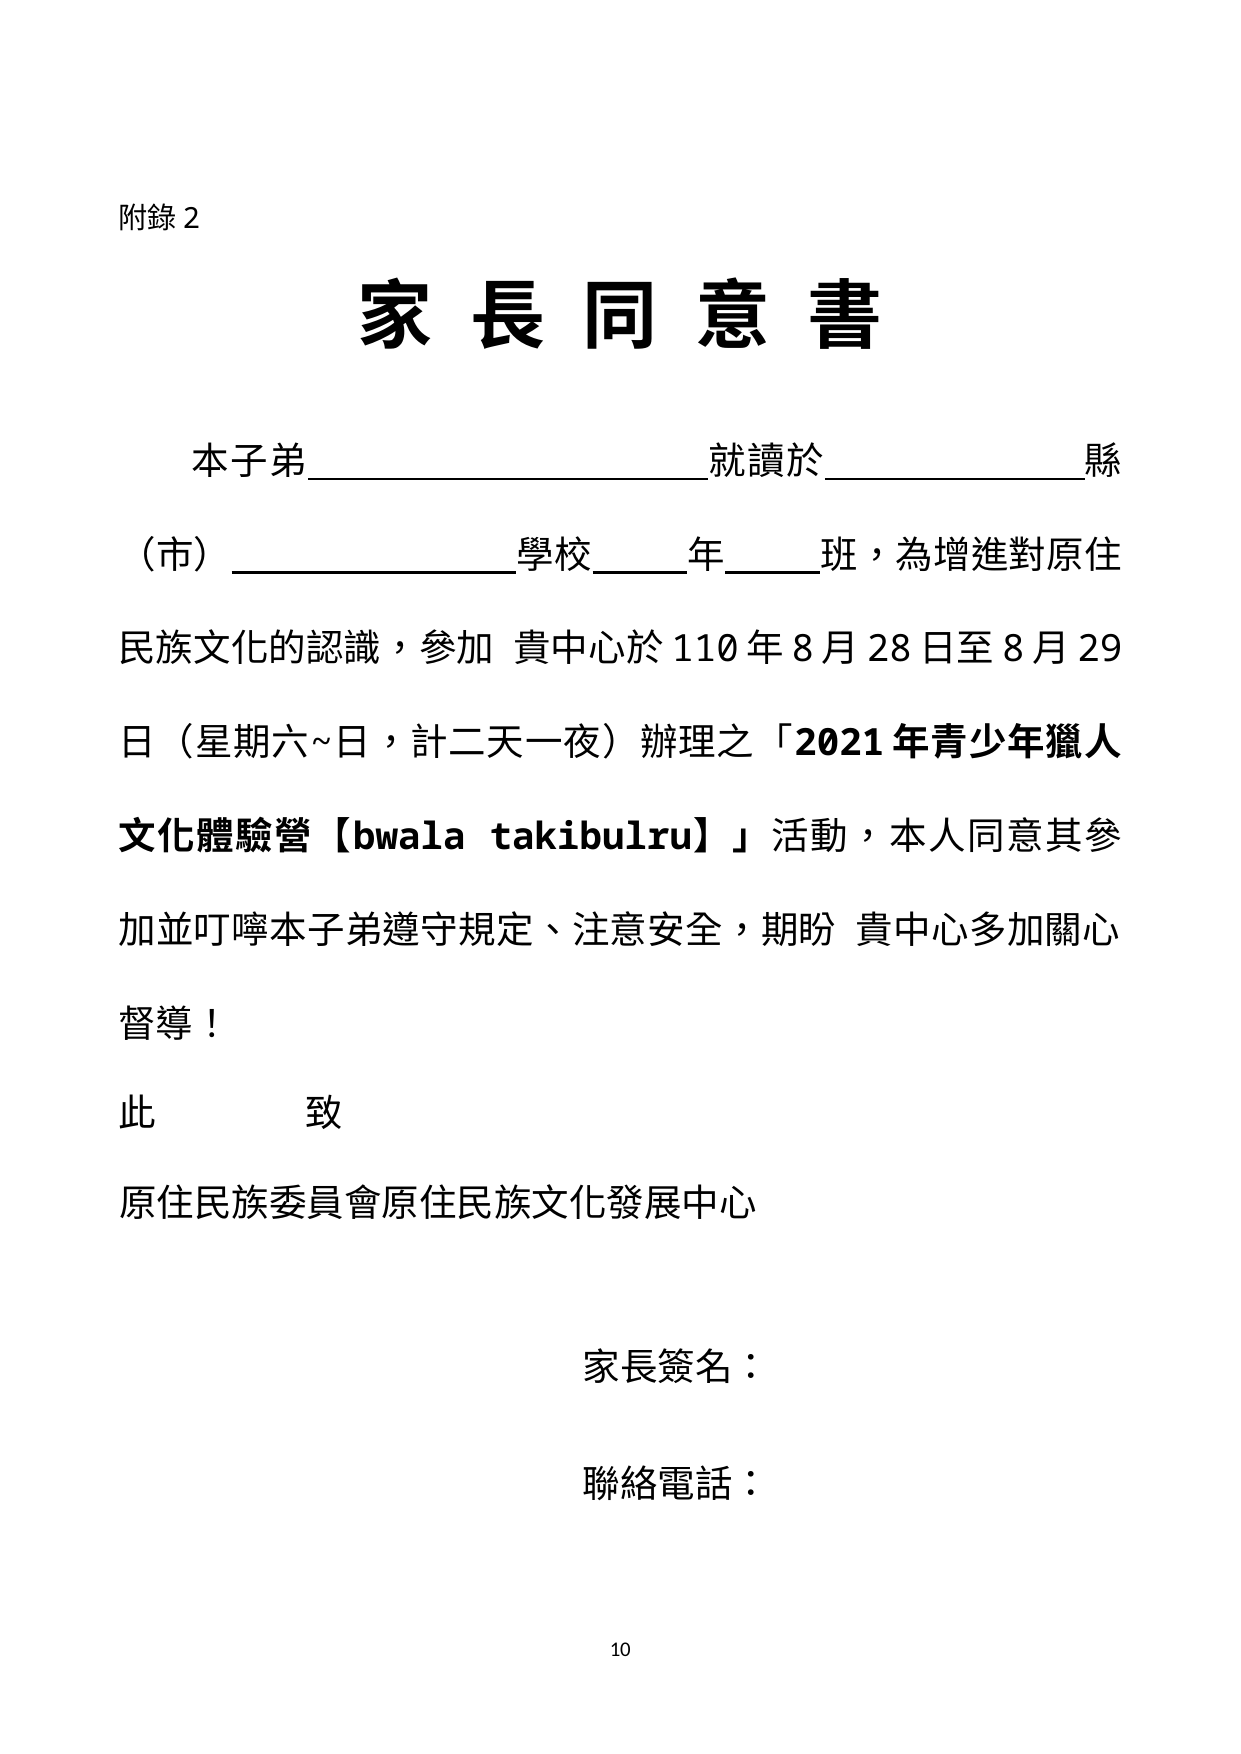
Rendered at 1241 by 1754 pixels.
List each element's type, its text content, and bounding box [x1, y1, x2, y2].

text 家 長 同 意 書 [118, 237, 1122, 362]
text 家長簽名： [118, 1323, 1122, 1385]
text 本子弟 就讀於 縣（市） 學校 年 班，為增進對原住民族文化的認識，參加 貴中心於110年8月28日至8月29日（星期六~日，計二天一夜）辦理之「2021年青少年獵人文化體驗營【bwala takibulru】」活動，本人同意其參加並叮嚀本子弟遵守規定、注意安全，期盼 貴中心多加關心督導！ [118, 416, 1122, 1041]
text 聯絡電話： [118, 1440, 1122, 1502]
text 此 致 [44, 1068, 1122, 1131]
text 附錄2 [118, 175, 1122, 237]
text 原住民族委員會原住民族文化發展中心 [74, 1158, 1122, 1221]
